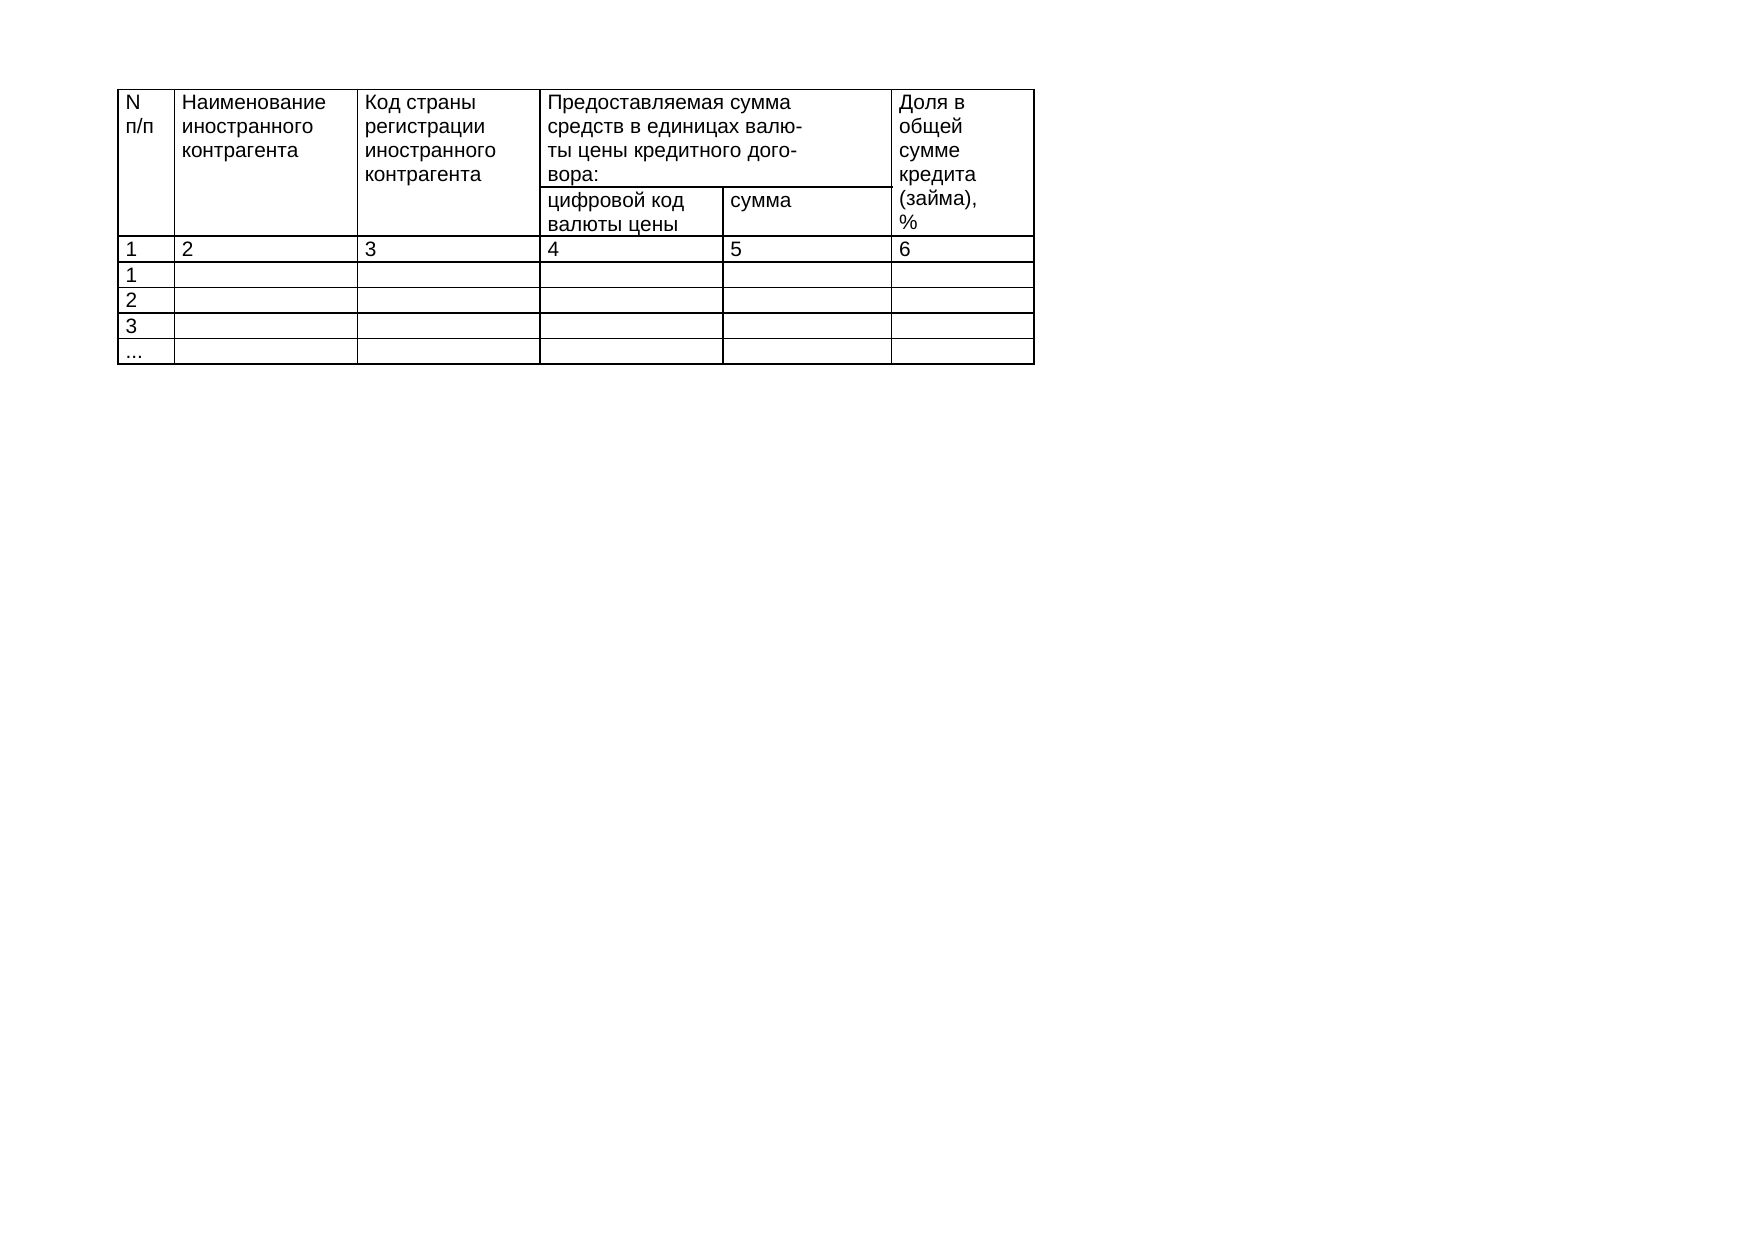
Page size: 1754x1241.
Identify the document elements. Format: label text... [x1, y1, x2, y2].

table_cell сумма [724, 188, 891, 235]
table_cell [175, 263, 357, 286]
table_cell [358, 263, 539, 286]
table_cell 1 [119, 237, 174, 261]
table_cell [892, 314, 1033, 337]
table_cell [541, 314, 722, 337]
table_header Код страны регистрации иностранного контрагента [358, 90, 539, 235]
table_header Наименование иностранного контрагента [175, 90, 357, 235]
table_cell [892, 339, 1033, 363]
table_cell 4 [541, 237, 722, 261]
table_cell [541, 263, 722, 286]
table_cell 3 [358, 237, 539, 261]
table_cell [175, 288, 357, 312]
table_cell [358, 288, 539, 312]
table_cell ... [119, 339, 174, 363]
table_cell 6 [892, 237, 1033, 261]
table_cell [358, 339, 539, 363]
table_cell [892, 288, 1033, 312]
table_cell 2 [119, 288, 174, 312]
table_cell [541, 288, 722, 312]
table_cell 2 [175, 237, 357, 261]
table_cell [724, 263, 891, 286]
table_cell [175, 339, 357, 363]
table_cell 5 [724, 237, 891, 261]
table_cell цифровой код валюты цены [541, 188, 722, 235]
table_header Предоставляемая сумма средств в единицах валю- ты цены кредитного дого- вора: [541, 90, 891, 186]
table_header Доля в общей сумме кредита (займа), % [892, 90, 1033, 235]
table_cell [892, 263, 1033, 286]
table_cell [175, 314, 357, 337]
table_header N п/п [119, 90, 174, 235]
table_cell [724, 339, 891, 363]
table_cell [541, 339, 722, 363]
table_cell 1 [119, 263, 174, 286]
table_cell [724, 288, 891, 312]
table_cell [358, 314, 539, 337]
table_cell [724, 314, 891, 337]
table_cell 3 [119, 314, 174, 337]
